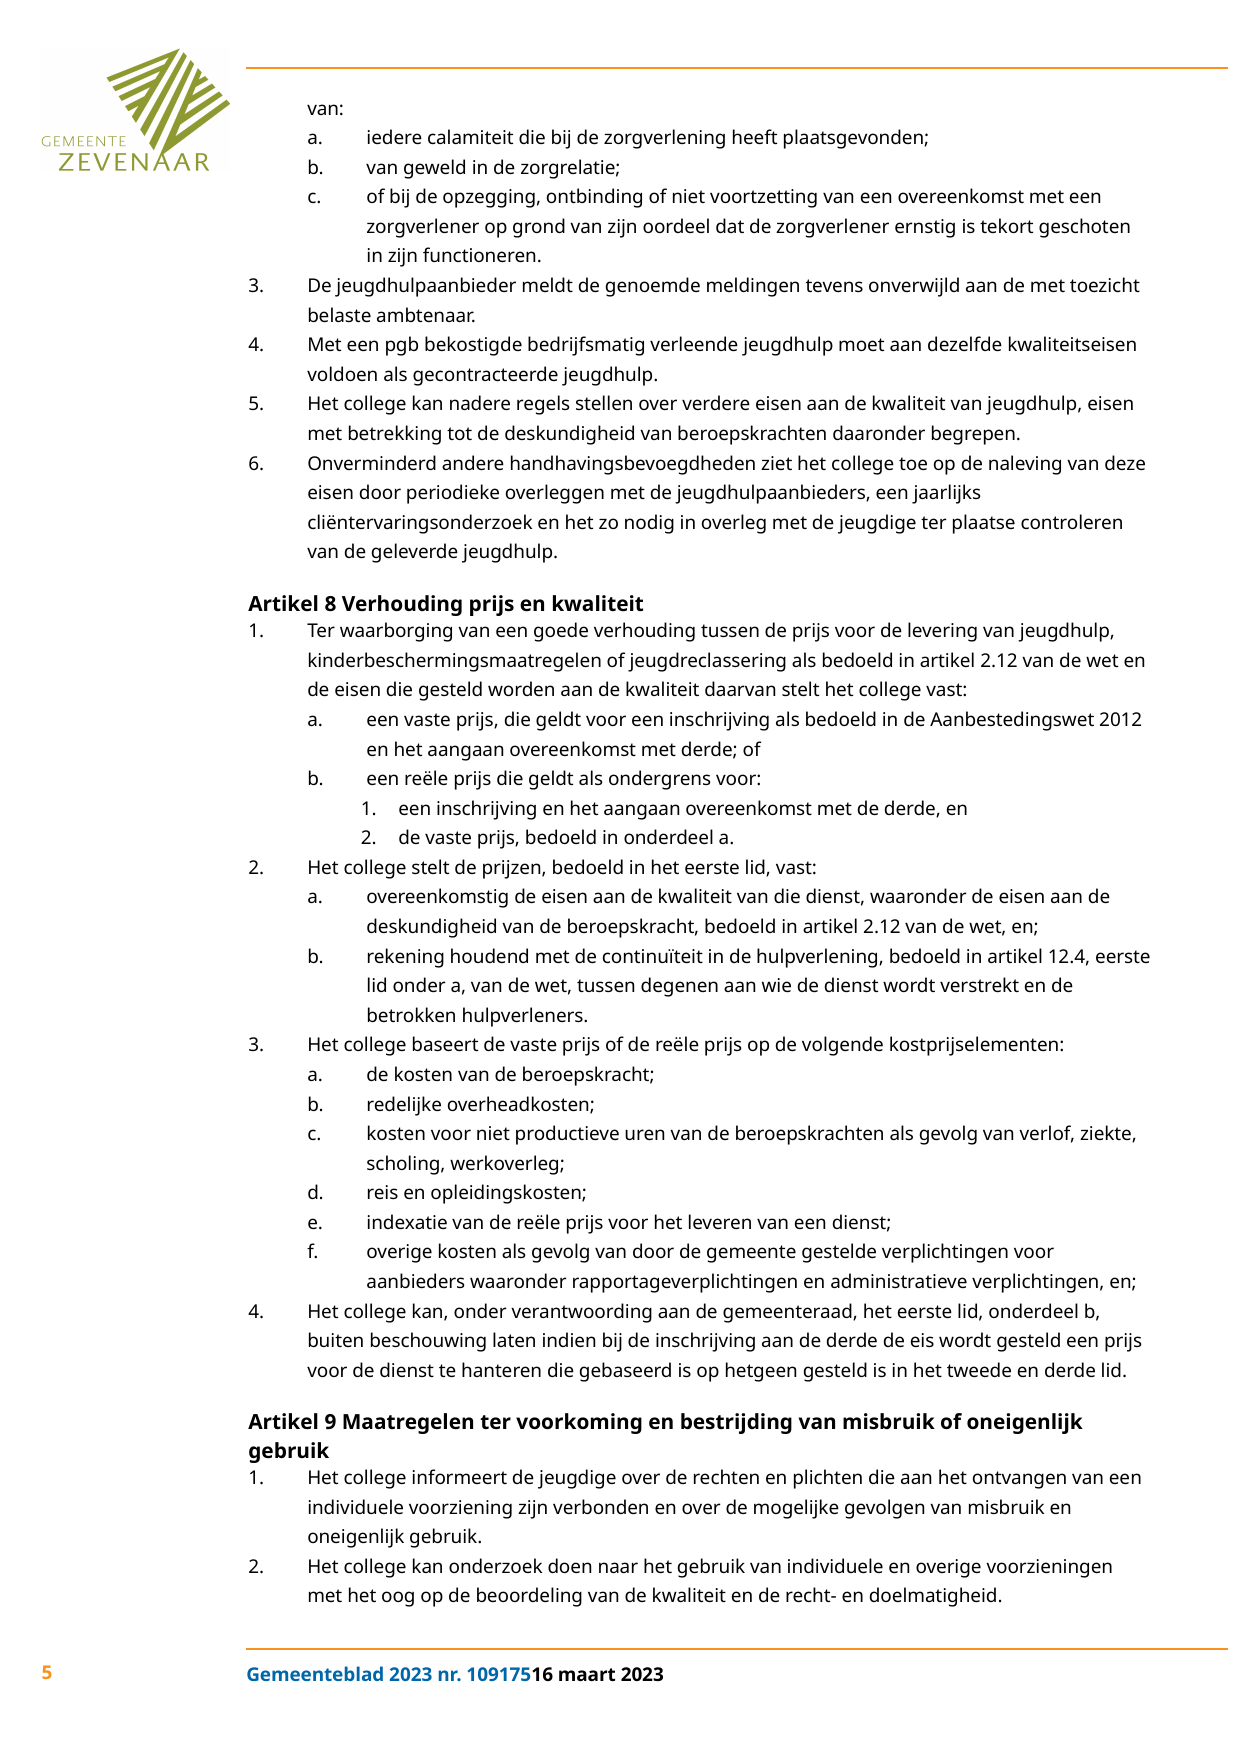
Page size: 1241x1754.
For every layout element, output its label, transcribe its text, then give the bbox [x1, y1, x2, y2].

list Met een pgb bekostigde bedrijfsmatig verleende jeugdhulp moet aan dezelfde kwaliteitseisen voldoen als gecontracteerde jeugdhulp. [248, 331, 1152, 387]
list van geweld in de zorgrelatie; [307, 154, 1152, 180]
list de vaste prijs, bedoeld in onderdeel a. [361, 824, 1152, 850]
list rekening houdend met de continuïteit in de hulpverlening, bedoeld in artikel 12.4, eerste lid onder a, van de wet, tussen degenen aan wie de dienst wordt verstrekt en de betrokken hulpverleners. [307, 943, 1152, 1028]
list redelijke overheadkosten; [307, 1091, 1152, 1116]
list kosten voor niet productieve uren van de beroepskrachten als gevolg van verlof, ziekte, scholing, werkoverleg; [307, 1120, 1152, 1176]
list Het college kan, onder verantwoording aan de gemeenteraad, het eerste lid, onderdeel b, buiten beschouwing laten indien bij de inschrijving aan de derde de eis wordt gesteld een prijs voor de dienst te hanteren die gebaseerd is op hetgeen gesteld is in het tweede en derde lid. [248, 1298, 1152, 1383]
list Het college informeert de jeugdige over de rechten en plichten die aan het ontvangen van een individuele voorziening zijn verbonden en over de mogelijke gevolgen van misbruik en oneigenlijk gebruik. [248, 1464, 1152, 1549]
list iedere calamiteit die bij de zorgverlening heeft plaatsgevonden; [307, 124, 1152, 150]
list een inschrijving en het aangaan overeenkomst met de derde, en [361, 795, 1152, 821]
list een reële prijs die geldt als ondergrens voor: [307, 765, 1152, 791]
list overige kosten als gevolg van door de gemeente gestelde verplichtingen voor aanbieders waaronder rapportageverplichtingen en administratieve verplichtingen, en; [307, 1239, 1152, 1294]
list reis en opleidingskosten; [307, 1179, 1152, 1205]
list indexatie van de reële prijs voor het leveren van een dienst; [307, 1209, 1152, 1235]
text Artikel 8 Verhouding prijs en kwaliteit [248, 589, 1152, 617]
list overeenkomstig de eisen aan de kwaliteit van die dienst, waaronder de eisen aan de deskundigheid van de beroepskracht, bedoeld in artikel 2.12 van de wet, en; [307, 884, 1152, 939]
list Het college baseert de vaste prijs of de reële prijs op de volgende kostprijselementen: [248, 1032, 1152, 1057]
list Het college kan onderzoek doen naar het gebruik van individuele en overige voorzieningen met het oog op de beoordeling van de kwaliteit en de recht- en doelmatigheid. [248, 1553, 1152, 1608]
list De jeugdhulpaanbieder meldt de genoemde meldingen tevens onverwijld aan de met toezicht belaste ambtenaar. [248, 272, 1152, 328]
text Artikel 9 Maatregelen ter voorkoming en bestrijding van misbruik of oneigenlijk gebruik [248, 1407, 1152, 1464]
list Ter waarborging van een goede verhouding tussen de prijs voor de levering van jeugdhulp, kinderbeschermingsmaatregelen of jeugdreclassering als bedoeld in artikel 2.12 van de wet en de eisen die gesteld worden aan de kwaliteit daarvan stelt het college vast: [248, 617, 1152, 702]
list een vaste prijs, die geldt voor een inschrijving als bedoeld in de Aanbestedingswet 2012 en het aangaan overeenkomst met derde; of [307, 706, 1152, 761]
list Onverminderd andere handhavingsbevoegdheden ziet het college toe op de naleving van deze eisen door periodieke overleggen met de jeugdhulpaanbieders, een jaarlijks cliëntervaringsonderzoek en het zo nodig in overleg met de jeugdige ter plaatse controleren van de geleverde jeugdhulp. [248, 450, 1152, 564]
list Het college stelt de prijzen, bedoeld in het eerste lid, vast: [248, 854, 1152, 880]
list of bij de opzegging, ontbinding of niet voortzetting van een overeenkomst met een zorgverlener op grond van zijn oordeel dat de zorgverlener ernstig is tekort geschoten in zijn functioneren. [307, 183, 1152, 268]
list de kosten van de beroepskracht; [307, 1061, 1152, 1087]
list van: [248, 95, 1152, 121]
picture [41, 47, 231, 172]
list Het college kan nadere regels stellen over verdere eisen aan de kwaliteit van jeugdhulp, eisen met betrekking tot de deskundigheid van beroepskrachten daaronder begrepen. [248, 391, 1152, 446]
